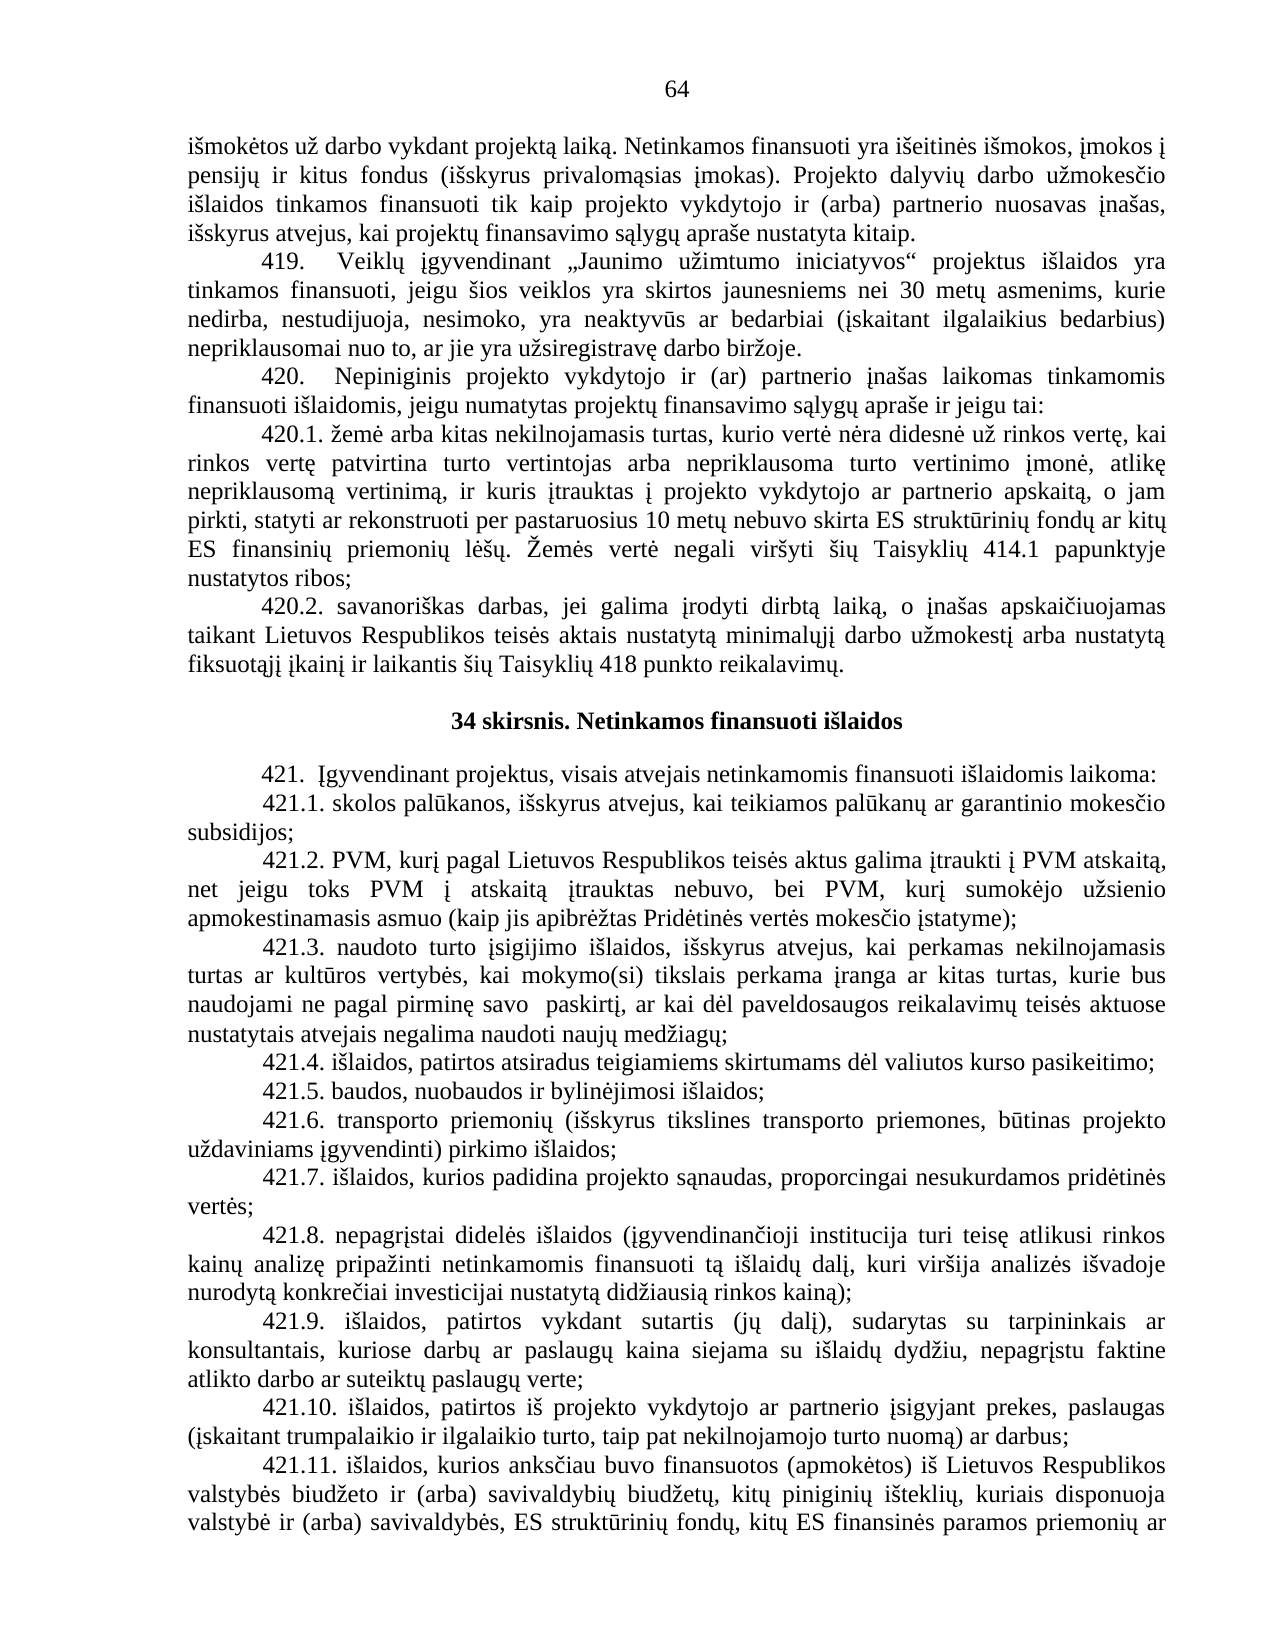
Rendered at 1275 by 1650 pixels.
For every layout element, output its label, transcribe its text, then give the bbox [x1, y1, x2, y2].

text 421.7. išlaidos, kurios padidina projekto sąnaudas, proporcingai nesukurdamos pridėtinės vertės; [187, 1162, 1167, 1220]
text 420. Nepiniginis projekto vykdytojo ir (ar) partnerio įnašas laikomas tinkamomis finansuoti išlaidomis, jeigu numatytas projektų finansavimo sąlygų apraše ir jeigu tai: [187, 361, 1167, 419]
text išmokėtos už darbo vykdant projektą laiką. Netinkamos finansuoti yra išeitinės išmokos, įmokos į pensijų ir kitus fondus (išskyrus privalomąsias įmokas). Projekto dalyvių darbo užmokesčio išlaidos tinkamos finansuoti tik kaip projekto vykdytojo ir (arba) partnerio nuosavas įnašas, išskyrus atvejus, kai projektų finansavimo sąlygų apraše nustatyta kitaip. [187, 131, 1167, 246]
text 34 skirsnis. Netinkamos finansuoti išlaidos [246, 706, 1107, 735]
text 421.5. baudos, nuobaudos ir bylinėjimosi išlaidos; [187, 1076, 1167, 1105]
text 421. Įgyvendinant projektus, visais atvejais netinkamomis finansuoti išlaidomis laikoma: [187, 759, 1167, 788]
text 421.1. skolos palūkanos, išskyrus atvejus, kai teikiamos palūkanų ar garantinio mokesčio subsidijos; [187, 788, 1167, 845]
text 421.10. išlaidos, patirtos iš projekto vykdytojo ar partnerio įsigyjant prekes, paslaugas (įskaitant trumpalaikio ir ilgalaikio turto, taip pat nekilnojamojo turto nuomą) ar darbus; [187, 1392, 1167, 1450]
text 419. Veiklų įgyvendinant „Jaunimo užimtumo iniciatyvos“ projektus išlaidos yra tinkamos finansuoti, jeigu šios veiklos yra skirtos jaunesniems nei 30 metų asmenims, kurie nedirba, nestudijuoja, nesimoko, yra neaktyvūs ar bedarbiai (įskaitant ilgalaikius bedarbius) nepriklausomai nuo to, ar jie yra užsiregistravę darbo biržoje. [187, 246, 1167, 361]
text 421.11. išlaidos, kurios anksčiau buvo finansuotos (apmokėtos) iš Lietuvos Respublikos valstybės biudžeto ir (arba) savivaldybių biudžetų, kitų piniginių išteklių, kuriais disponuoja valstybė ir (arba) savivaldybės, ES struktūrinių fondų, kitų ES finansinės paramos priemonių ar [187, 1450, 1167, 1536]
text 421.3. naudoto turto įsigijimo išlaidos, išskyrus atvejus, kai perkamas nekilnojamasis turtas ar kultūros vertybės, kai mokymo(si) tikslais perkama įranga ar kitas turtas, kurie bus naudojami ne pagal pirminę savo paskirtį, ar kai dėl paveldosaugos reikalavimų teisės aktuose nustatytais atvejais negalima naudoti naujų medžiagų; [187, 932, 1167, 1047]
text 421.2. PVM, kurį pagal Lietuvos Respublikos teisės aktus galima įtraukti į PVM atskaitą, net jeigu toks PVM į atskaitą įtrauktas nebuvo, bei PVM, kurį sumokėjo užsienio apmokestinamasis asmuo (kaip jis apibrėžtas Pridėtinės vertės mokesčio įstatyme); [187, 845, 1167, 932]
text 420.1. žemė arba kitas nekilnojamasis turtas, kurio vertė nėra didesnė už rinkos vertę, kai rinkos vertę patvirtina turto vertintojas arba nepriklausoma turto vertinimo įmonė, atlikę nepriklausomą vertinimą, ir kuris įtrauktas į projekto vykdytojo ar partnerio apskaitą, o jam pirkti, statyti ar rekonstruoti per pastaruosius 10 metų nebuvo skirta ES struktūrinių fondų ar kitų ES finansinių priemonių lėšų. Žemės vertė negali viršyti šių Taisyklių 414.1 papunktyje nustatytos ribos; [187, 419, 1167, 591]
text 421.9. išlaidos, patirtos vykdant sutartis (jų dalį), sudarytas su tarpininkais ar konsultantais, kuriose darbų ar paslaugų kaina siejama su išlaidų dydžiu, nepagrįstu faktine atlikto darbo ar suteiktų paslaugų verte; [187, 1306, 1167, 1392]
text 421.8. nepagrįstai didelės išlaidos (įgyvendinančioji institucija turi teisę atlikusi rinkos kainų analizę pripažinti netinkamomis finansuoti tą išlaidų dalį, kuri viršija analizės išvadoje nurodytą konkrečiai investicijai nustatytą didžiausią rinkos kainą); [187, 1220, 1167, 1306]
text 421.6. transporto priemonių (išskyrus tikslines transporto priemones, būtinas projekto uždaviniams įgyvendinti) pirkimo išlaidos; [187, 1105, 1167, 1162]
text 420.2. savanoriškas darbas, jei galima įrodyti dirbtą laiką, o įnašas apskaičiuojamas taikant Lietuvos Respublikos teisės aktais nustatytą minimalųjį darbo užmokestį arba nustatytą fiksuotąjį įkainį ir laikantis šių Taisyklių 418 punkto reikalavimų. [187, 591, 1167, 678]
text 421.4. išlaidos, patirtos atsiradus teigiamiems skirtumams dėl valiutos kurso pasikeitimo; [187, 1047, 1167, 1076]
